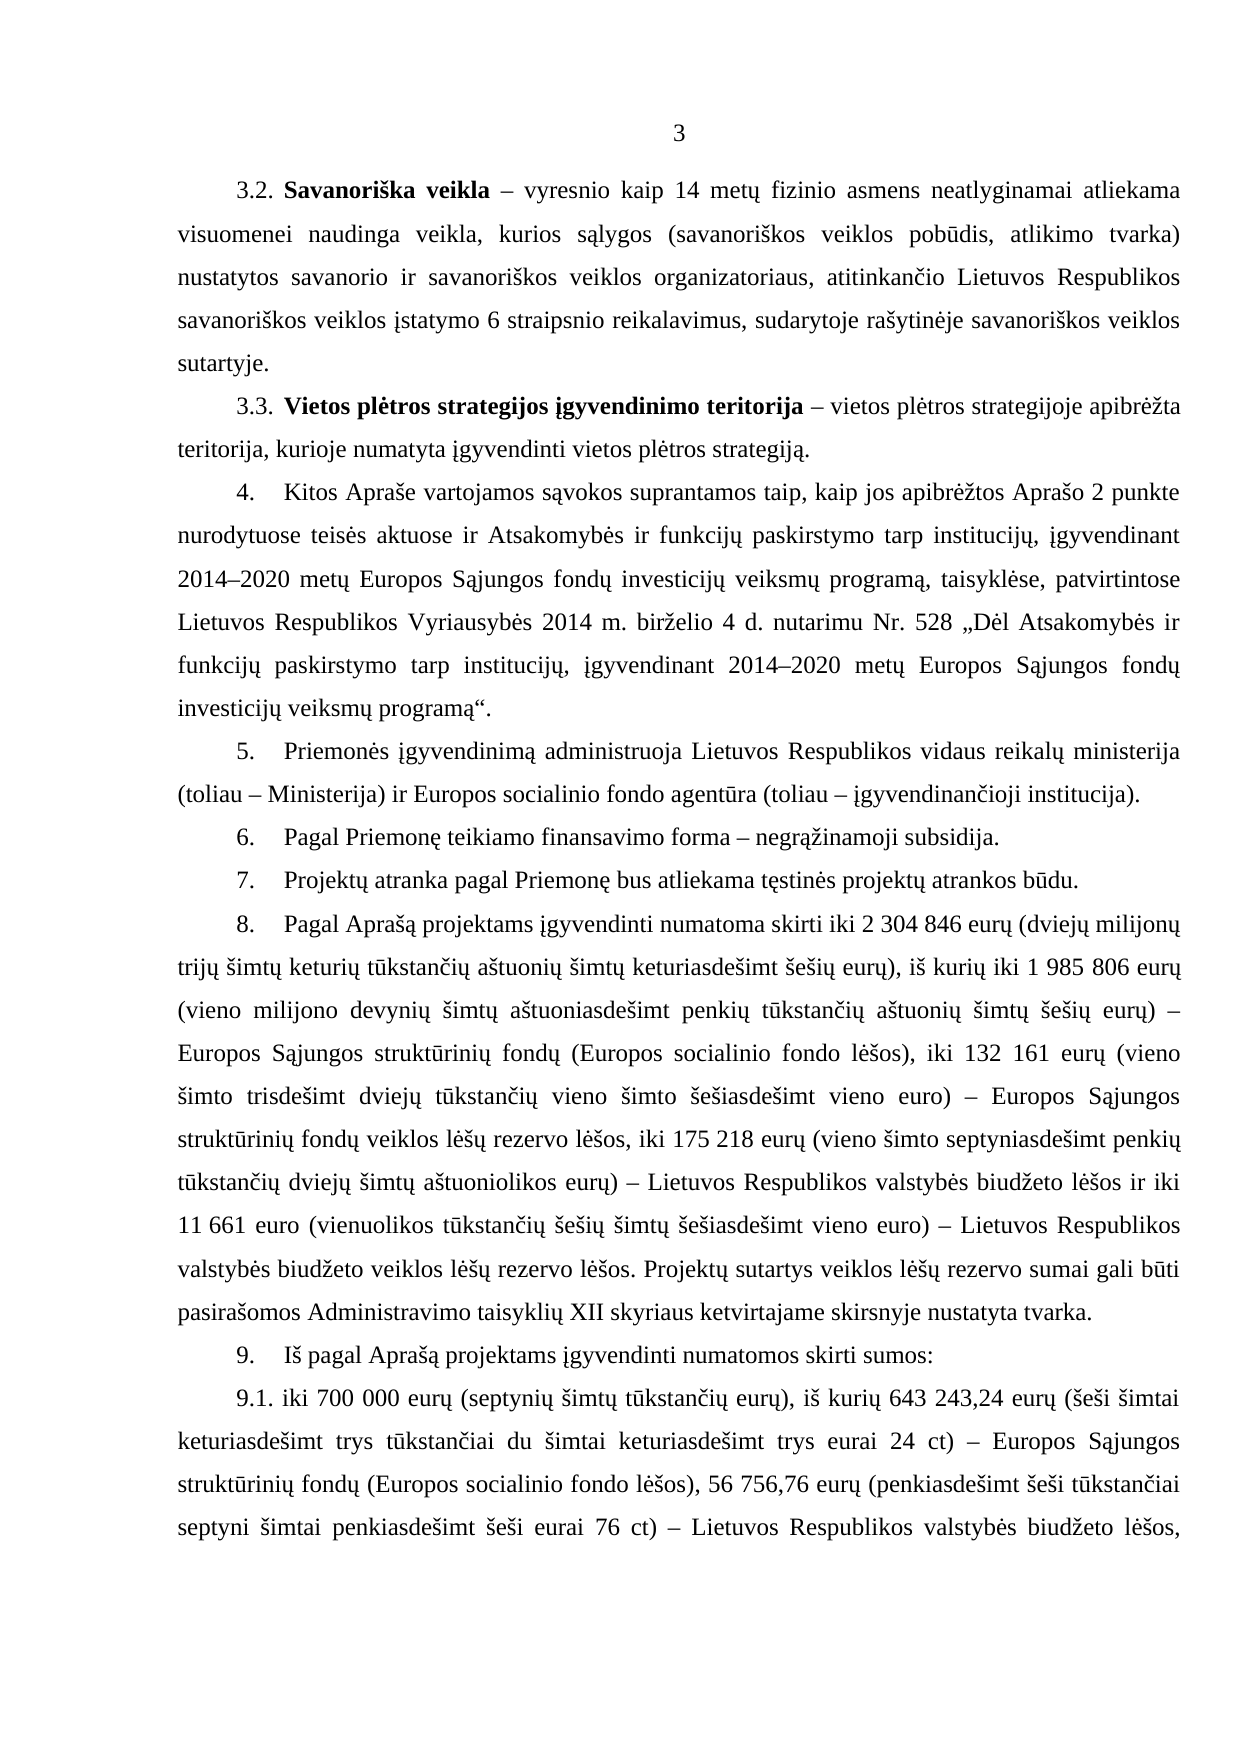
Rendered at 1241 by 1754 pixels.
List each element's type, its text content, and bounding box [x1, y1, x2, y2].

text 5. Priemonės įgyvendinimą administruoja Lietuvos Respublikos vidaus reikalų ministerija (toliau – Ministerija) ir Europos socialinio fondo agentūra (toliau – įgyvendinančioji institucija). [177, 736, 1181, 808]
text 4. Kitos Apraše vartojamos sąvokos suprantamos taip, kaip jos apibrėžtos Aprašo 2 punkte nurodytuose teisės aktuose ir Atsakomybės ir funkcijų paskirstymo tarp institucijų, įgyvendinant 2014–2020 metų Europos Sąjungos fondų investicijų veiksmų programą, taisyklėse, patvirtintose Lietuvos Respublikos Vyriausybės 2014 m. birželio 4 d. nutarimu Nr. 528 „Dėl Atsakomybės ir funkcijų paskirstymo tarp institucijų, įgyvendinant 2014–2020 metų Europos Sąjungos fondų investicijų veiksmų programą“. [177, 477, 1181, 722]
text 6. Pagal Priemonę teikiamo finansavimo forma – negrąžinamoji subsidija. [177, 822, 1181, 851]
text 7. Projektų atranka pagal Priemonę bus atliekama tęstinės projektų atrankos būdu. [177, 866, 1181, 894]
text 3.2. Savanoriška veikla – vyresnio kaip 14 metų fizinio asmens neatlyginamai atliekama visuomenei naudinga veikla, kurios sąlygos (savanoriškos veiklos pobūdis, atlikimo tvarka) nustatytos savanorio ir savanoriškos veiklos organizatoriaus, atitinkančio Lietuvos Respublikos savanoriškos veiklos įstatymo 6 straipsnio reikalavimus, sudarytoje rašytinėje savanoriškos veiklos sutartyje. [177, 176, 1181, 377]
text 9. Iš pagal Aprašą projektams įgyvendinti numatomos skirti sumos: [177, 1340, 1181, 1369]
text 8. Pagal Aprašą projektams įgyvendinti numatoma skirti iki 2 304 846 eurų (dviejų milijonų trijų šimtų keturių tūkstančių aštuonių šimtų keturiasdešimt šešių eurų), iš kurių iki 1 985 806 eurų (vieno milijono devynių šimtų aštuoniasdešimt penkių tūkstančių aštuonių šimtų šešių eurų) – Europos Sąjungos struktūrinių fondų (Europos socialinio fondo lėšos), iki 132 161 eurų (vieno šimto trisdešimt dviejų tūkstančių vieno šimto šešiasdešimt vieno euro) – Europos Sąjungos struktūrinių fondų veiklos lėšų rezervo lėšos, iki 175 218 eurų (vieno šimto septyniasdešimt penkių tūkstančių dviejų šimtų aštuoniolikos eurų) – Lietuvos Respublikos valstybės biudžeto lėšos ir iki 11 661 euro (vienuolikos tūkstančių šešių šimtų šešiasdešimt vieno euro) – Lietuvos Respublikos valstybės biudžeto veiklos lėšų rezervo lėšos. Projektų sutartys veiklos lėšų rezervo sumai gali būti pasirašomos Administravimo taisyklių XII skyriaus ketvirtajame skirsnyje nustatyta tvarka. [177, 909, 1181, 1326]
text 3.3. Vietos plėtros strategijos įgyvendinimo teritorija – vietos plėtros strategijoje apibrėžta teritorija, kurioje numatyta įgyvendinti vietos plėtros strategiją. [177, 391, 1181, 463]
text 9.1. iki 700 000 eurų (septynių šimtų tūkstančių eurų), iš kurių 643 243,24 eurų (šeši šimtai keturiasdešimt trys tūkstančiai du šimtai keturiasdešimt trys eurai 24 ct) – Europos Sąjungos struktūrinių fondų (Europos socialinio fondo lėšos), 56 756,76 eurų (penkiasdešimt šeši tūkstančiai septyni šimtai penkiasdešimt šeši eurai 76 ct) – Lietuvos Respublikos valstybės biudžeto lėšos, [177, 1383, 1181, 1541]
